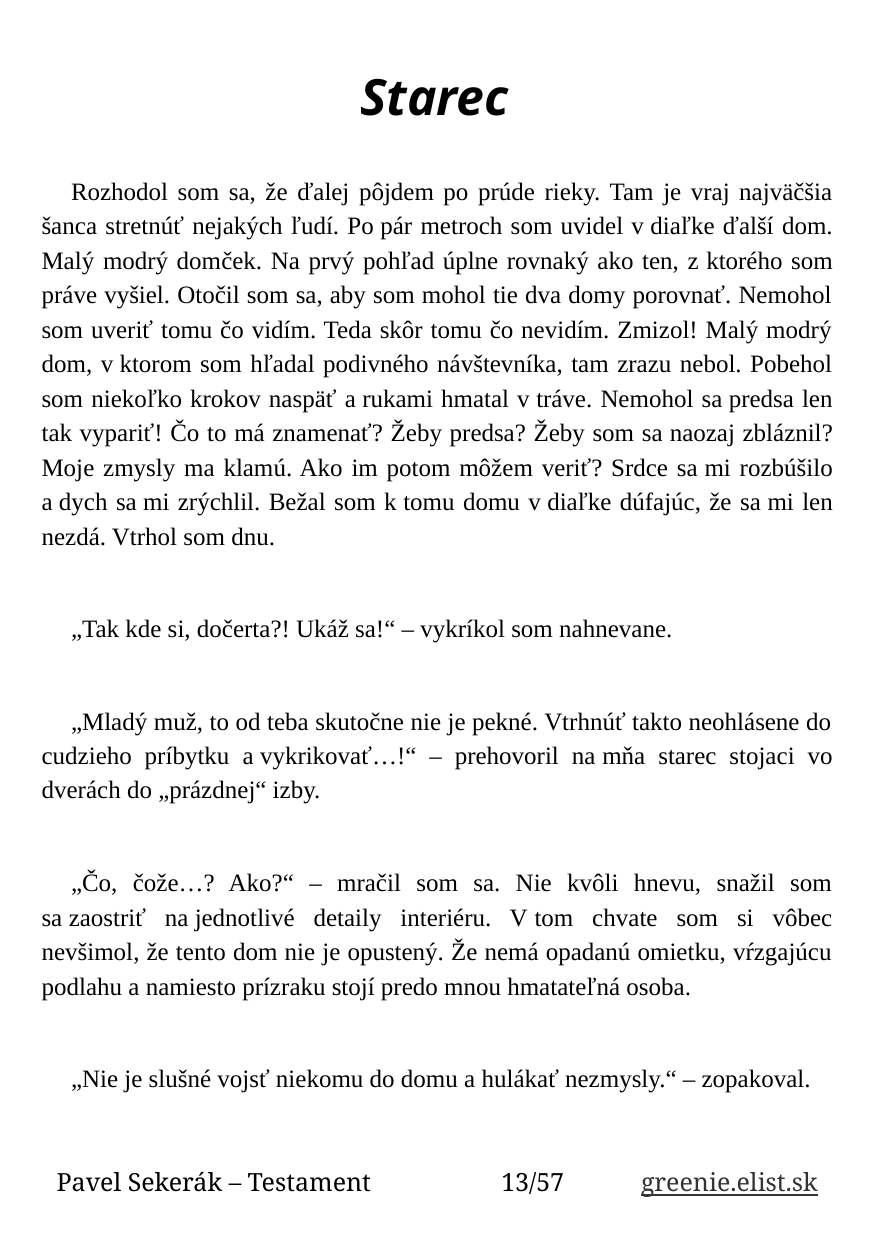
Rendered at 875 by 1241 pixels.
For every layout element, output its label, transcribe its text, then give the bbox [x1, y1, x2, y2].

text „Čo, čože…? Ako?“ – mračil som sa. Nie kvôli hnevu, snažil som sa zaostriť na jednotlivé detaily interiéru. V tom chvate som si vôbec nevšimol, že tento dom nie je opustený. Že nemá opadanú omietku, vŕzgajúcu podlahu a namiesto prízraku stojí predo mnou hmatateľná osoba. [41, 868, 833, 1000]
text Rozhodol som sa, že ďalej pôjdem po prúde rieky. Tam je vraj najväčšia šanca stretnúť nejakých ľudí. Po pár metroch som uvidel v diaľke ďalší dom. Malý modrý domček. Na prvý pohľad úplne rovnaký ako ten, z ktorého som práve vyšiel. Otočil som sa, aby som mohol tie dva domy porovnať. Nemohol som uveriť tomu čo vidím. Teda skôr tomu čo nevidím. Zmizol! Malý modrý dom, v ktorom som hľadal podivného návštevníka, tam zrazu nebol. Pobehol som niekoľko krokov naspäť a rukami hmatal v tráve. Nemohol sa predsa len tak vypariť! Čo to má znamenať? Žeby predsa? Žeby som sa naozaj zbláznil? Moje zmysly ma klamú. Ako im potom môžem veriť? Srdce sa mi rozbúšilo a dych sa mi zrýchlil. Bežal som k tomu domu v diaľke dúfajúc, že sa mi len nezdá. Vtrhol som dnu. [41, 177, 833, 550]
subtitle Starec [41, 62, 833, 130]
text „Tak kde si, dočerta?! Ukáž sa!“ – vykríkol som nahnevane. [41, 614, 833, 643]
text „Nie je slušné vojsť niekomu do domu a hulákať nezmysly.“ – zopakoval. [41, 1064, 833, 1093]
text „Mladý muž, to od teba skutočne nie je pekné. Vtrhnúť takto neohlásene do cudzieho príbytku a vykrikovať…!“ – prehovoril na mňa starec stojaci vo dverách do „prázdnej“ izby. [41, 707, 833, 804]
